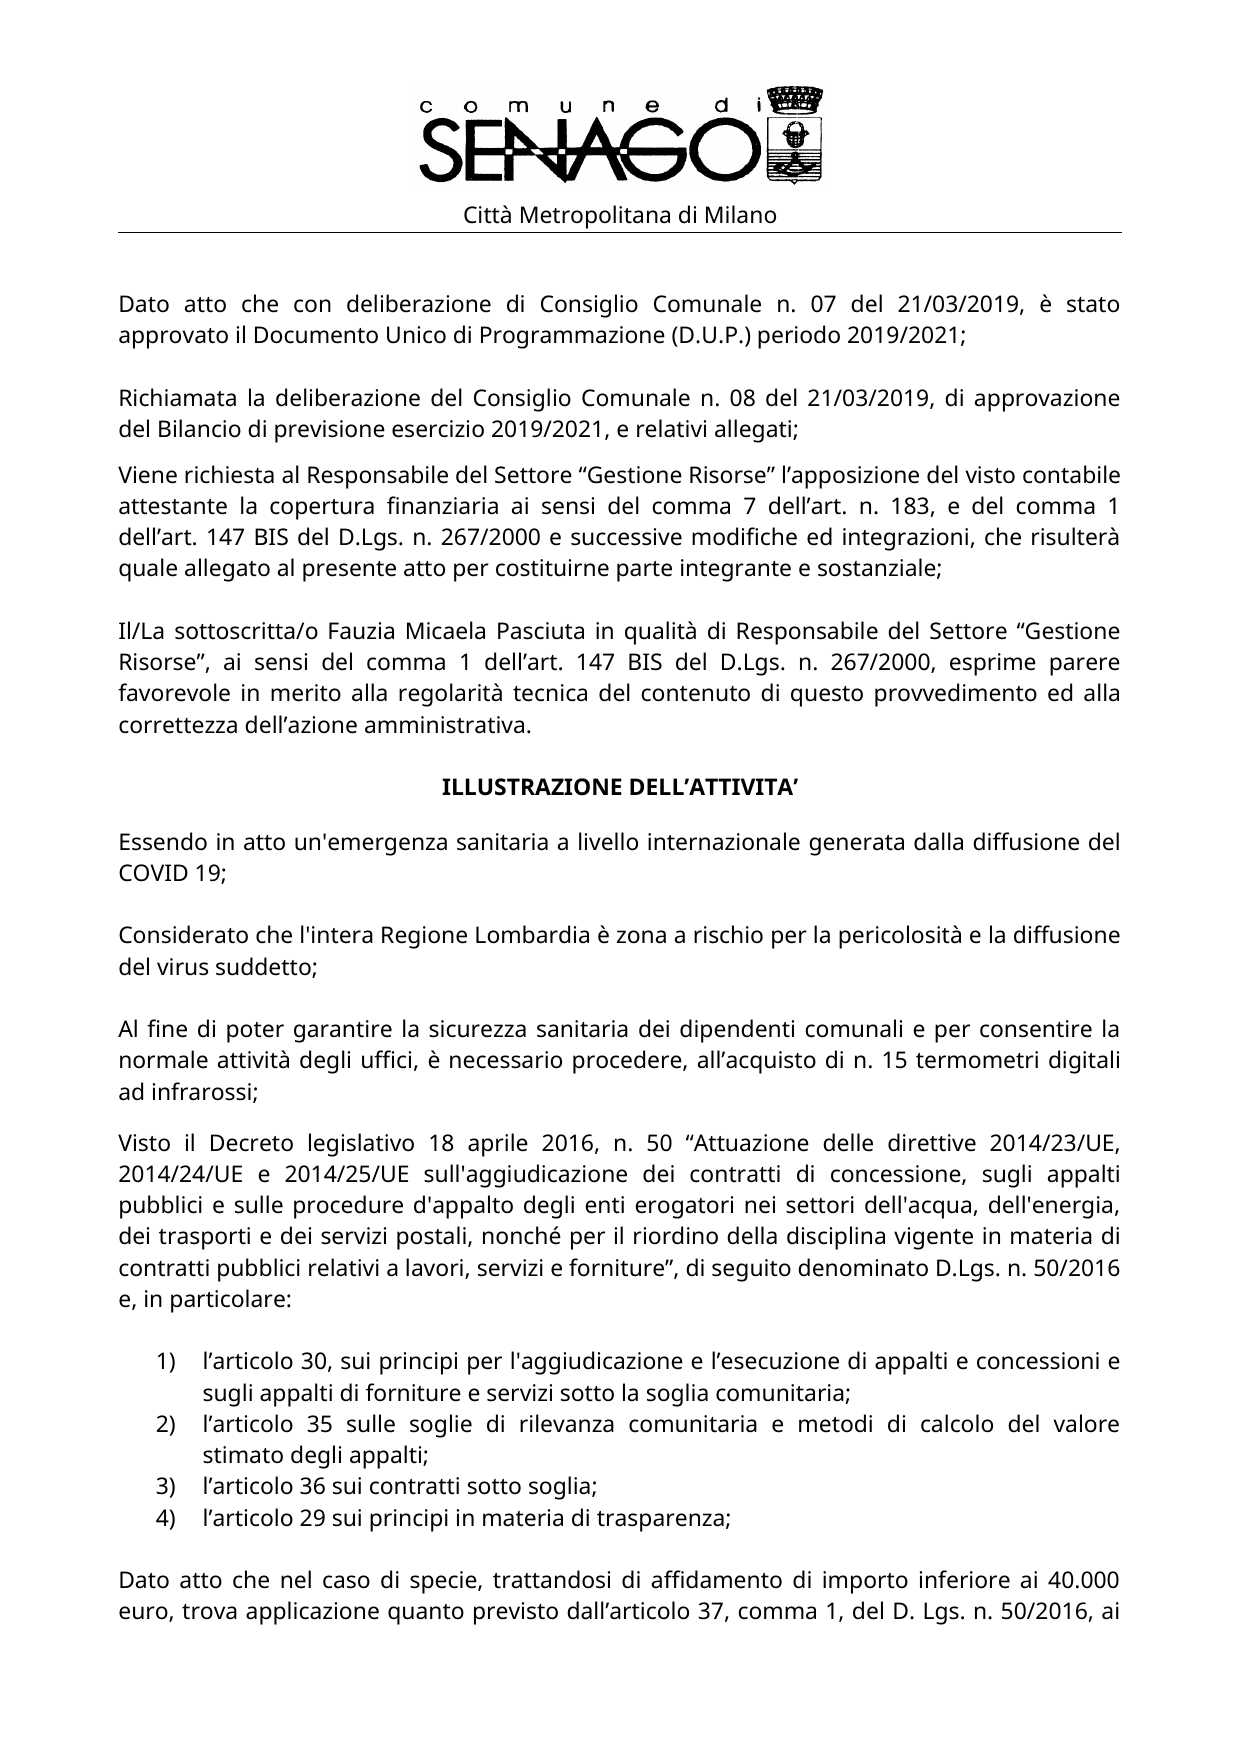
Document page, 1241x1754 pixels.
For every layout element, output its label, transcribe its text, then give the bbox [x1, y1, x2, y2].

text Viene richiesta al Responsabile del Settore “Gestione Risorse” l’apposizione del visto contabile attestante la copertura finanziaria ai sensi del comma 7 dell’art. n. 183, e del comma 1 dell’art. 147 BIS del D.Lgs. n. 267/2000 e successive modifiche ed integrazioni, che risulterà quale allegato al presente atto per costituirne parte integrante e sostanziale; [118, 458, 1122, 583]
subtitle ILLUSTRAZIONE DELL’ATTIVITA’ [118, 771, 1122, 802]
text Dato atto che con deliberazione di Consiglio Comunale n. 07 del 21/03/2019, è stato approvato il Documento Unico di Programmazione (D.U.P.) periodo 2019/2021; [118, 288, 1122, 350]
list l’articolo 29 sui principi in materia di trasparenza; [156, 1502, 1122, 1533]
text Al fine di poter garantire la sicurezza sanitaria dei dipendenti comunali e per consentire la normale attività degli uffici, è necessario procedere, all’acquisto di n. 15 termometri digitali ad infrarossi; [118, 1013, 1122, 1107]
text Essendo in atto un'emergenza sanitaria a livello internazionale generata dalla diffusione del COVID 19; [118, 825, 1122, 888]
text Considerato che l'intera Regione Lombardia è zona a rischio per la pericolosità e la diffusione del virus suddetto; [118, 919, 1122, 982]
list l’articolo 30, sui principi per l'aggiudicazione e l’esecuzione di appalti e concessioni e sugli appalti di forniture e servizi sotto la soglia comunitaria; [156, 1345, 1122, 1408]
text Visto il Decreto legislativo 18 aprile 2016, n. 50 “Attuazione delle direttive 2014/23/UE, 2014/24/UE e 2014/25/UE sull'aggiudicazione dei contratti di concessione, sugli appalti pubblici e sulle procedure d'appalto degli enti erogatori nei settori dell'acqua, dell'energia, dei trasporti e dei servizi postali, nonché per il riordino della disciplina vigente in materia di contratti pubblici relativi a lavori, servizi e forniture”, di seguito denominato D.Lgs. n. 50/2016 e, in particolare: [118, 1127, 1122, 1314]
list l’articolo 35 sulle soglie di rilevanza comunitaria e metodi di calcolo del valore stimato degli appalti; [156, 1408, 1122, 1470]
text Dato atto che nel caso di specie, trattandosi di affidamento di importo inferiore ai 40.000 euro, trova applicazione quanto previsto dall’articolo 37, comma 1, del D. Lgs. n. 50/2016, ai [118, 1564, 1122, 1627]
list l’articolo 36 sui contratti sotto soglia; [156, 1470, 1122, 1502]
text Il/La sottoscritta/o Fauzia Micaela Pasciuta in qualità di Responsabile del Settore “Gestione Risorse”, ai sensi del comma 1 dell’art. 147 BIS del D.Lgs. n. 267/2000, esprime parere favorevole in merito alla regolarità tecnica del contenuto di questo provvedimento ed alla correttezza dell’azione amministrativa. [118, 615, 1122, 740]
picture [411, 84, 830, 190]
text Richiamata la deliberazione del Consiglio Comunale n. 08 del 21/03/2019, di approvazione del Bilancio di previsione esercizio 2019/2021, e relativi allegati; [118, 381, 1122, 444]
